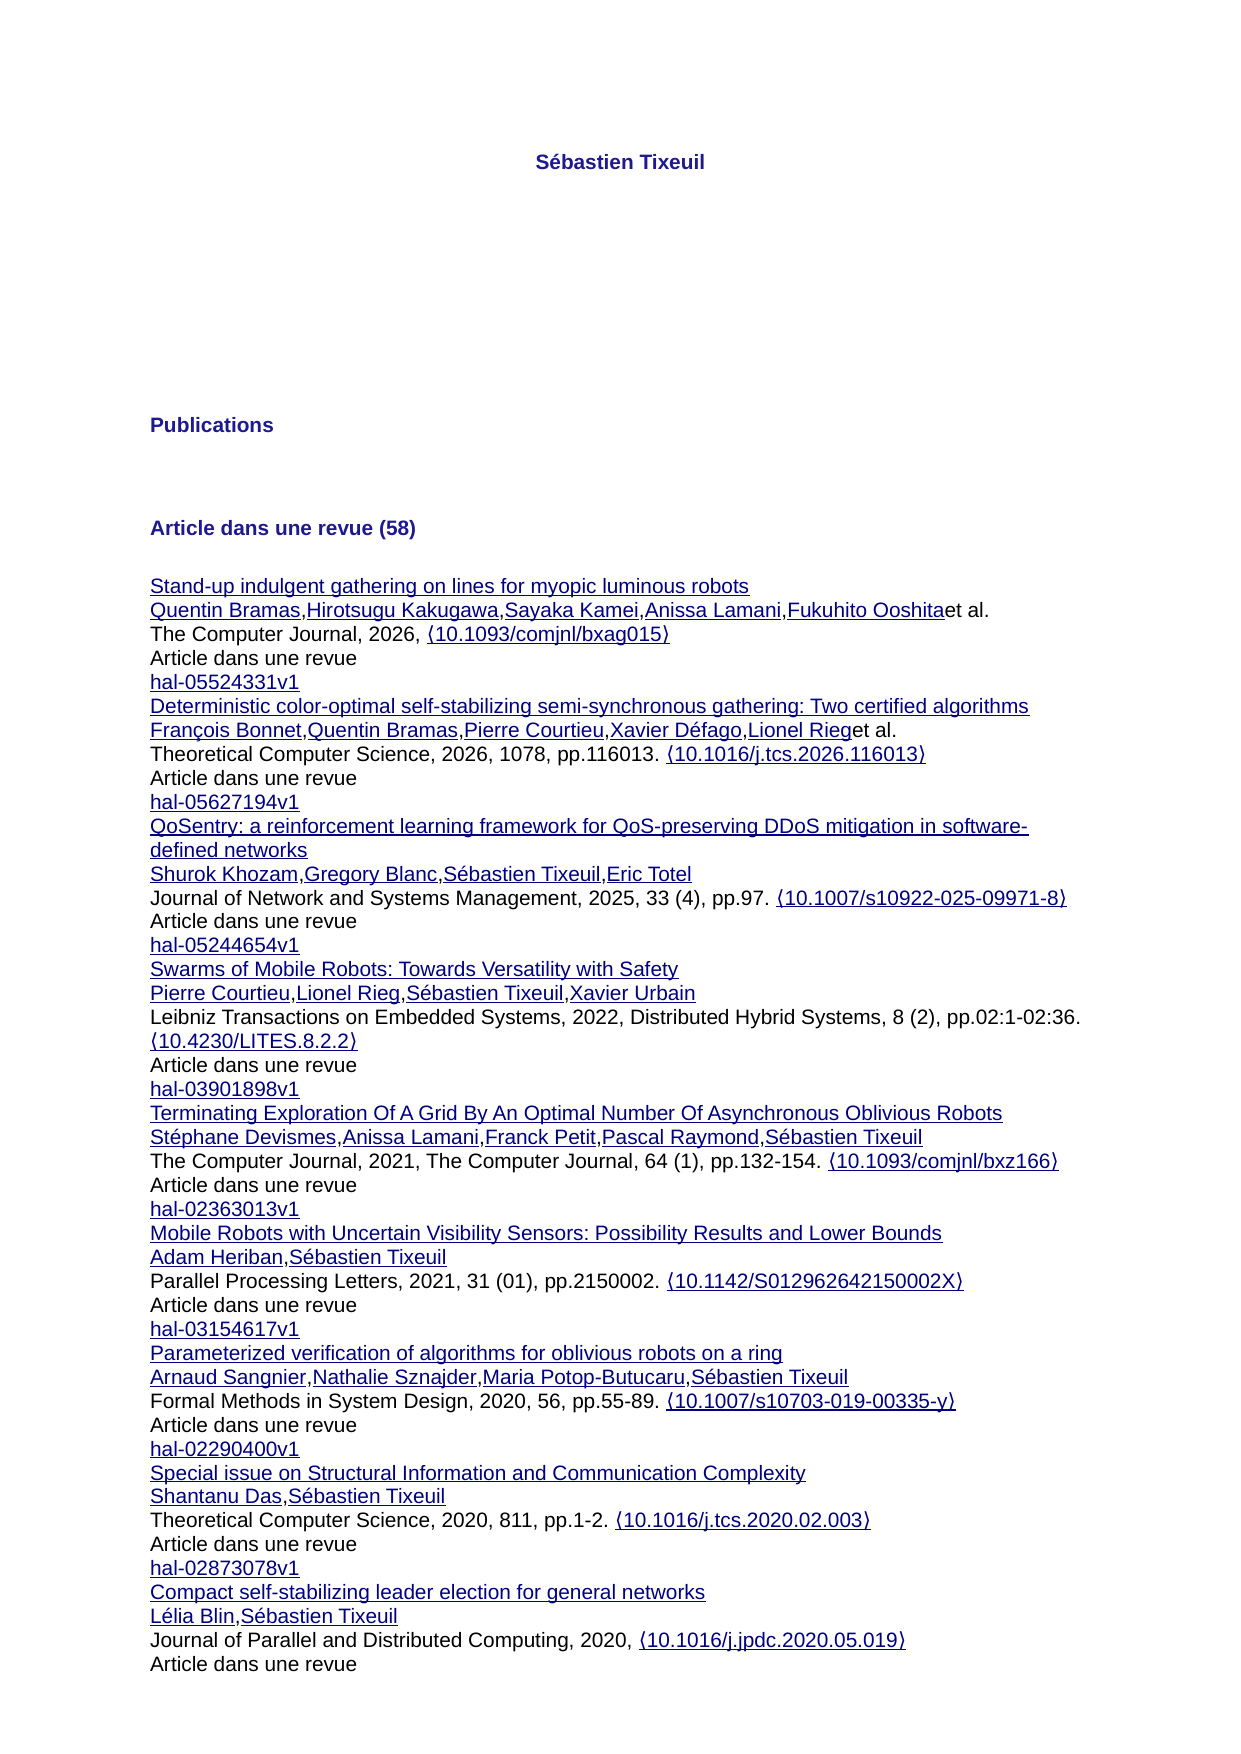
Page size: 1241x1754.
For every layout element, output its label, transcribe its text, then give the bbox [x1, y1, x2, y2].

subtitle Sébastien Tixeuil [150, 150, 1090, 174]
table_cell QoSentry: a reinforcement learning framework for QoS-preserving DDoS mitigation in software-defined networks Shurok Khozam,Gregory Blanc,Sébastien Tixeuil,Eric Totel Journal of Network and Systems Management, 2025, 33 (4), pp.97. ⟨10.1007/s10922-025-09971-8⟩ Article dans une revue hal-05244654v1 [150, 814, 1090, 957]
table_cell Swarms of Mobile Robots: Towards Versatility with Safety Pierre Courtieu,Lionel Rieg,Sébastien Tixeuil,Xavier Urbain Leibniz Transactions on Embedded Systems, 2022, Distributed Hybrid Systems, 8 (2), pp.02:1-02:36. ⟨10.4230/LITES.8.2.2⟩ Article dans une revue hal-03901898v1 [150, 957, 1090, 1101]
table_cell Compact self-stabilizing leader election for general networks Lélia Blin,Sébastien Tixeuil Journal of Parallel and Distributed Computing, 2020, ⟨10.1016/j.jpdc.2020.05.019⟩ Article dans une revue [150, 1580, 1090, 1676]
table_cell Special issue on Structural Information and Communication Complexity Shantanu Das,Sébastien Tixeuil Theoretical Computer Science, 2020, 811, pp.1-2. ⟨10.1016/j.tcs.2020.02.003⟩ Article dans une revue hal-02873078v1 [150, 1460, 1090, 1580]
table_cell Mobile Robots with Uncertain Visibility Sensors: Possibility Results and Lower Bounds Adam Heriban,Sébastien Tixeuil Parallel Processing Letters, 2021, 31 (01), pp.2150002. ⟨10.1142/S012962642150002X⟩ Article dans une revue hal-03154617v1 [150, 1221, 1090, 1341]
subtitle Article dans une revue (58) [150, 516, 1090, 539]
table_cell Parameterized verification of algorithms for oblivious robots on a ring Arnaud Sangnier,Nathalie Sznajder,Maria Potop-Butucaru,Sébastien Tixeuil Formal Methods in System Design, 2020, 56, pp.55-89. ⟨10.1007/s10703-019-00335-y⟩ Article dans une revue hal-02290400v1 [150, 1341, 1090, 1460]
subtitle Publications [150, 412, 1090, 436]
table_cell Terminating Exploration Of A Grid By An Optimal Number Of Asynchronous Oblivious Robots Stéphane Devismes,Anissa Lamani,Franck Petit,Pascal Raymond,Sébastien Tixeuil The Computer Journal, 2021, The Computer Journal, 64 (1), pp.132-154. ⟨10.1093/comjnl/bxz166⟩ Article dans une revue hal-02363013v1 [150, 1101, 1090, 1221]
table_header Stand-up indulgent gathering on lines for myopic luminous robots Quentin Bramas,Hirotsugu Kakugawa,Sayaka Kamei,Anissa Lamani,Fukuhito Ooshitaet al. The Computer Journal, 2026, ⟨10.1093/comjnl/bxag015⟩ Article dans une revue hal-05524331v1 [150, 574, 1090, 694]
table_cell Deterministic color-optimal self-stabilizing semi-synchronous gathering: Two certified algorithms François Bonnet,Quentin Bramas,Pierre Courtieu,Xavier Défago,Lionel Rieget al. Theoretical Computer Science, 2026, 1078, pp.116013. ⟨10.1016/j.tcs.2026.116013⟩ Article dans une revue hal-05627194v1 [150, 694, 1090, 813]
